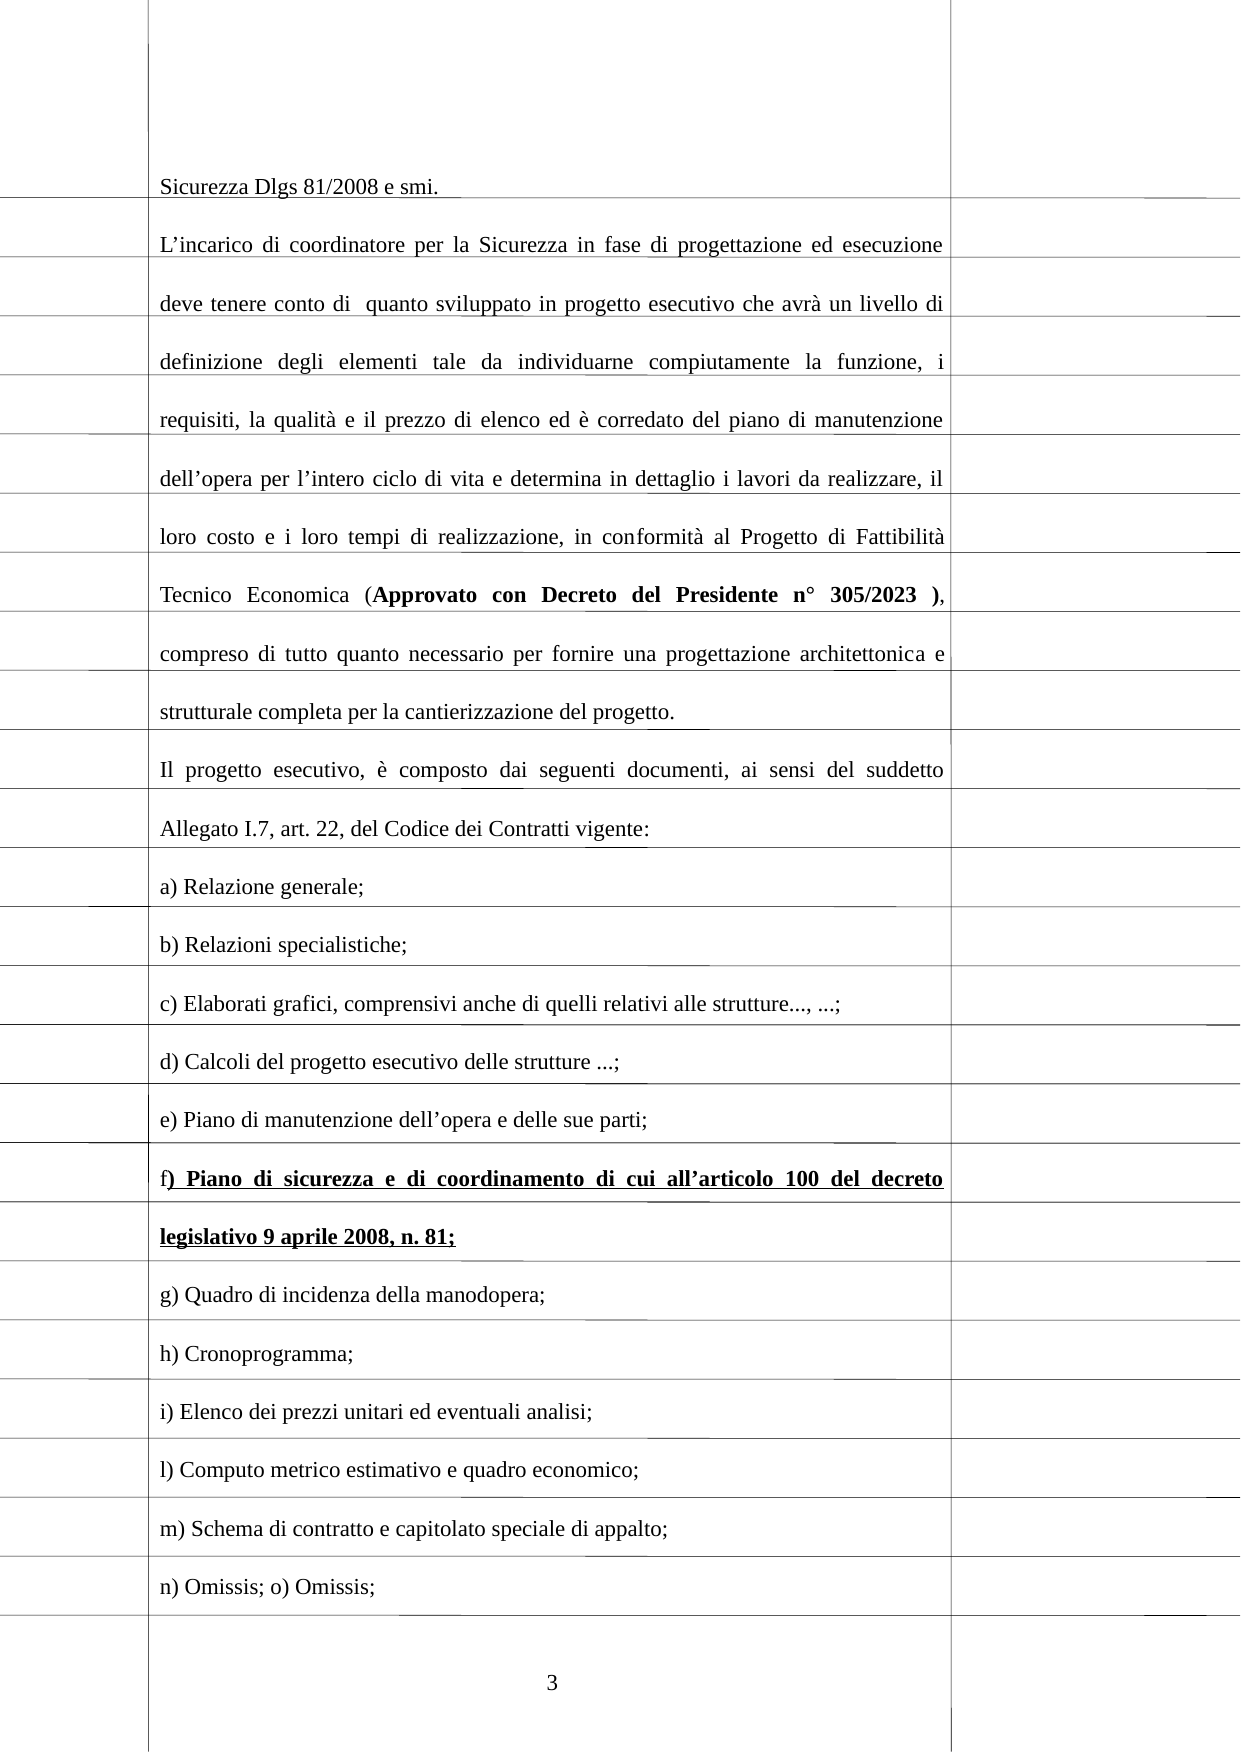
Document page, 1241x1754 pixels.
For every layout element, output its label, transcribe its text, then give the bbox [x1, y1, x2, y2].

list c) Elaborati grafici, comprensivi anche di quelli relativi alle strutture..., ...; [159, 964, 945, 1023]
list h) Cronoprogramma; [159, 1314, 945, 1373]
text L’incarico di coordinatore per la Sicurezza in fase di progettazione ed esecuzione deve tenere conto di quanto sviluppato in progetto esecutivo che avrà un livello di definizione degli elementi tale da individuarne compiutamente la funzione, i requisiti, la qualità e il prezzo di elenco ed è corredato del piano di manutenzione dell’opera per l’intero ciclo di vita e determina in dettaglio i lavori da realizzare, il loro costo e i loro tempi di realizzazione, in conformità al Progetto di Fattibilità Tecnico Economica (Approvato con Decreto del Presidente n° 305/2023 ), compreso di tutto quanto necessario per fornire una progettazione architettonica e strutturale completa per la cantierizzazione del progetto. [159, 206, 945, 731]
text Sicurezza Dlgs 81/2008 e smi. [159, 148, 945, 206]
text Il progetto esecutivo, è composto dai seguenti documenti, ai sensi del suddetto Allegato I.7, art. 22, del Codice dei Contratti vigente: [159, 731, 945, 848]
list e) Piano di manutenzione dell’opera e delle sue parti; [159, 1081, 945, 1139]
list g) Quadro di incidenza della manodopera; [159, 1256, 945, 1314]
list i) Elenco dei prezzi unitari ed eventuali analisi; [159, 1373, 945, 1431]
list a) Relazione generale; [159, 848, 945, 906]
list d) Calcoli del progetto esecutivo delle strutture ...; [159, 1023, 945, 1081]
list m) Schema di contratto e capitolato speciale di appalto; [159, 1489, 945, 1548]
list f) Piano di sicurezza e di coordinamento di cui all’articolo 100 del decreto legislativo 9 aprile 2008, n. 81; [159, 1139, 945, 1256]
list n) Omissis; o) Omissis; [159, 1548, 945, 1606]
list b) Relazioni specialistiche; [159, 906, 945, 964]
list l) Computo metrico estimativo e quadro economico; [159, 1431, 945, 1489]
